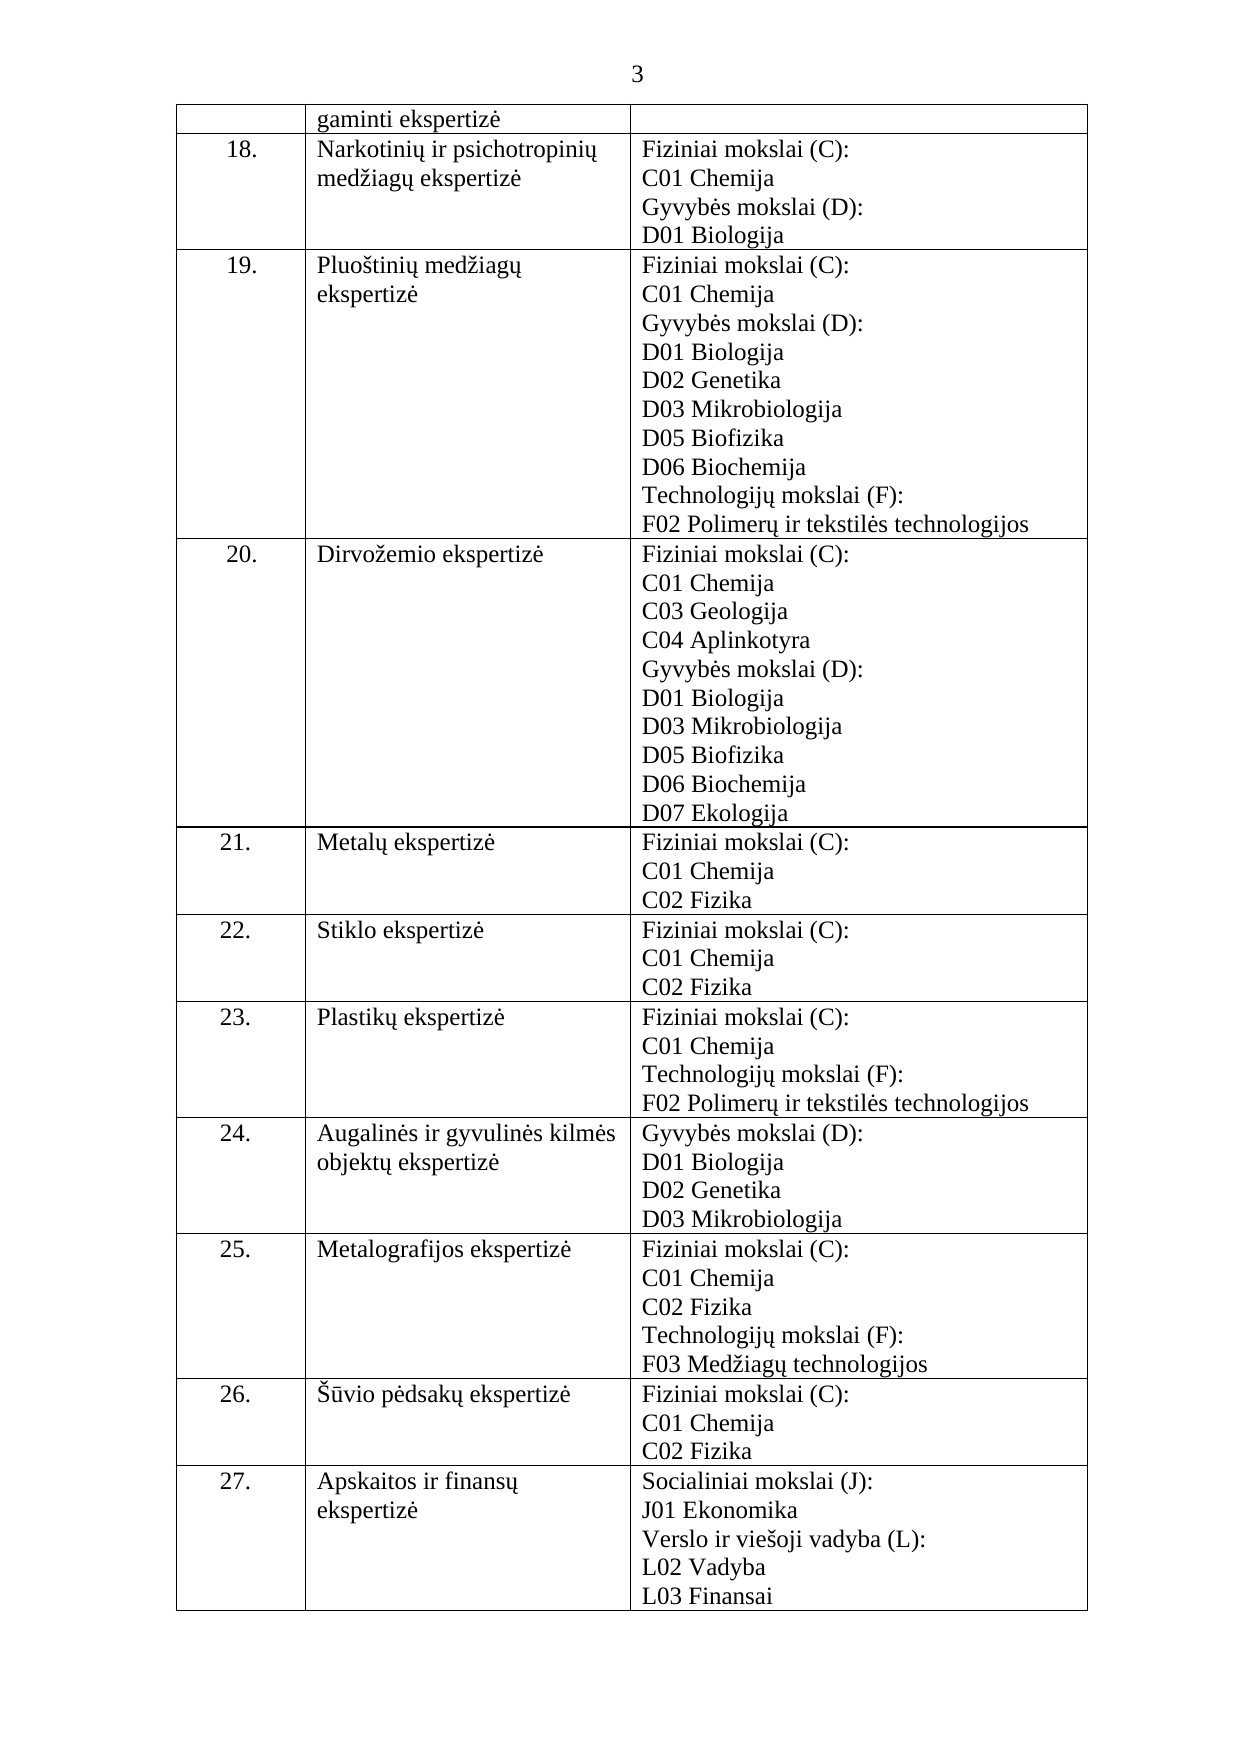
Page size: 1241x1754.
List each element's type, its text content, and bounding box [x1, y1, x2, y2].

table_cell 27. [177, 1466, 305, 1610]
table_cell Apskaitos ir finansų ekspertizė [306, 1466, 630, 1610]
table_cell Šūvio pėdsakų ekspertizė [306, 1379, 630, 1465]
table_cell Fiziniai mokslai (C): C01 Chemija C02 Fizika [631, 915, 1087, 1001]
table_cell Stiklo ekspertizė [306, 915, 630, 1001]
table_cell Metalų ekspertizė [306, 828, 630, 914]
table_cell 23. [177, 1002, 305, 1117]
table_cell Dirvožemio ekspertizė [306, 539, 630, 826]
table_cell [631, 105, 1087, 133]
table_cell Fiziniai mokslai (C): C01 Chemija C02 Fizika [631, 1379, 1087, 1465]
table_cell 20. [177, 539, 305, 826]
table_cell Plastikų ekspertizė [306, 1002, 630, 1117]
table_cell [177, 105, 305, 133]
table_cell Fiziniai mokslai (C): C01 Chemija Gyvybės mokslai (D): D01 Biologija [631, 134, 1087, 249]
table_cell Socialiniai mokslai (J): J01 Ekonomika Verslo ir viešoji vadyba (L): L02 Vadyba L03 Finansai [631, 1466, 1087, 1610]
table_cell gaminti ekspertizė [306, 105, 630, 133]
table_cell Augalinės ir gyvulinės kilmės objektų ekspertizė [306, 1118, 630, 1233]
table_cell 22. [177, 915, 305, 1001]
table_cell 19. [177, 250, 305, 538]
table_cell 24. [177, 1118, 305, 1233]
table_cell Fiziniai mokslai (C): C01 Chemija C02 Fizika Technologijų mokslai (F): F03 Medžiagų technologijos [631, 1234, 1087, 1378]
table_cell 21. [177, 828, 305, 914]
table_cell Gyvybės mokslai (D): D01 Biologija D02 Genetika D03 Mikrobiologija [631, 1118, 1087, 1233]
table_cell Fiziniai mokslai (C): C01 Chemija Gyvybės mokslai (D): D01 Biologija D02 Genetika D03 Mikrobiologija D05 Biofizika D06 Biochemija Technologijų mokslai (F): F02 Polimerų ir tekstilės technologijos [631, 250, 1087, 538]
table_cell Metalografijos ekspertizė [306, 1234, 630, 1378]
table_cell 25. [177, 1234, 305, 1378]
table_cell Pluoštinių medžiagų ekspertizė [306, 250, 630, 538]
table_cell Fiziniai mokslai (C): C01 Chemija C03 Geologija C04 Aplinkotyra Gyvybės mokslai (D): D01 Biologija D03 Mikrobiologija D05 Biofizika D06 Biochemija D07 Ekologija [631, 539, 1087, 826]
table_cell Narkotinių ir psichotropinių medžiagų ekspertizė [306, 134, 630, 249]
table_cell Fiziniai mokslai (C): C01 Chemija C02 Fizika [631, 828, 1087, 914]
table_cell Fiziniai mokslai (C): C01 Chemija Technologijų mokslai (F): F02 Polimerų ir tekstilės technologijos [631, 1002, 1087, 1117]
table_cell 26. [177, 1379, 305, 1465]
table_cell 18. [177, 134, 305, 249]
